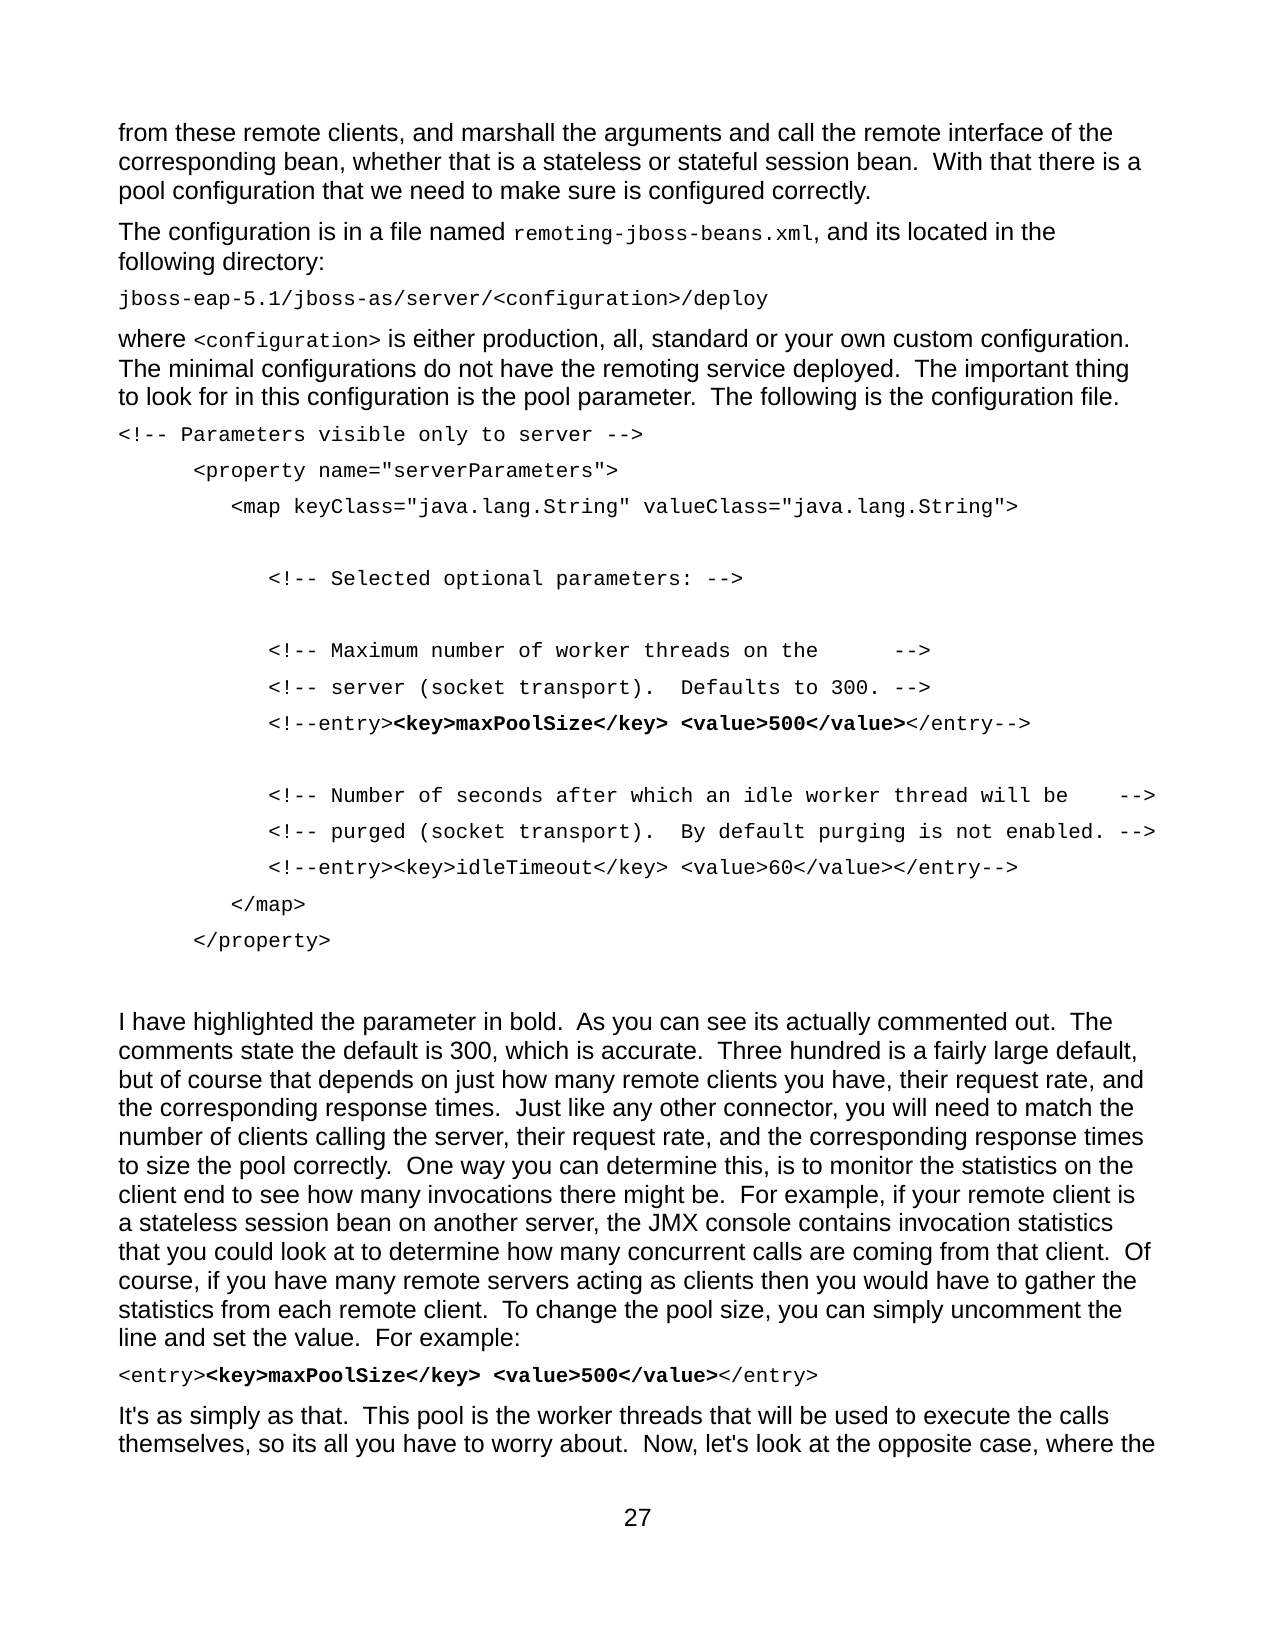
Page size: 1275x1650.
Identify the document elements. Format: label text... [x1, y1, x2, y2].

text where <configuration> is either production, all, standard or your own custom configuration. The minimal configurations do not have the remoting service deployed. The important thing to look for in this configuration is the pool parameter. The following is the configuration file. [118, 324, 1157, 411]
text <entry><key>maxPoolSize</key> <value>500</value></entry> [118, 1364, 1157, 1388]
text <!-- Number of seconds after which an idle worker thread will be --> [118, 785, 1157, 809]
text <!-- Selected optional parameters: --> [118, 568, 1157, 592]
text I have highlighted the parameter in bold. As you can see its actually commented out. The comments state the default is 300, which is accurate. Three hundred is a fairly large default, but of course that depends on just how many remote clients you have, their request rate, and the corresponding response times. Just like any other connector, you will need to match the number of clients calling the server, their request rate, and the corresponding response times to size the pool correctly. One way you can determine this, is to monitor the statistics on the client end to see how many invocations there might be. For example, if your remote client is a stateless session bean on another server, the JMX console contains invocation statistics that you could look at to determine how many concurrent calls are coming from that client. Of course, if you have many remote servers acting as clients then you would have to gather the statistics from each remote client. To change the pool size, you can simply uncomment the line and set the value. For example: [118, 1007, 1157, 1352]
text It's as simply as that. This pool is the worker threads that will be used to execute the calls themselves, so its all you have to worry about. Now, let's look at the opposite case, where the [118, 1401, 1157, 1458]
text <property name="serverParameters"> [118, 460, 1157, 483]
text <!--entry><key>maxPoolSize</key> <value>500</value></entry--> [118, 713, 1157, 736]
text </property> [118, 930, 1157, 953]
text <!-- server (socket transport). Defaults to 300. --> [118, 677, 1157, 700]
text </map> [118, 893, 1157, 917]
text <!-- purged (socket transport). By default purging is not enabled. --> [118, 821, 1157, 845]
text <!--entry><key>idleTimeout</key> <value>60</value></entry--> [118, 857, 1157, 881]
text <!-- Maximum number of worker threads on the --> [118, 641, 1157, 664]
text <!-- Parameters visible only to server --> [118, 424, 1157, 447]
text from these remote clients, and marshall the arguments and call the remote interface of the corresponding bean, whether that is a stateless or stateful session bean. With that there is a pool configuration that we need to make sure is configured correctly. [118, 118, 1157, 204]
text <map keyClass="java.lang.String" valueClass="java.lang.String"> [118, 496, 1157, 519]
text The configuration is in a file named remoting-jboss-beans.xml, and its located in the following directory: [118, 217, 1157, 275]
text jboss-eap-5.1/jboss-as/server/<configuration>/deploy [118, 288, 1157, 311]
